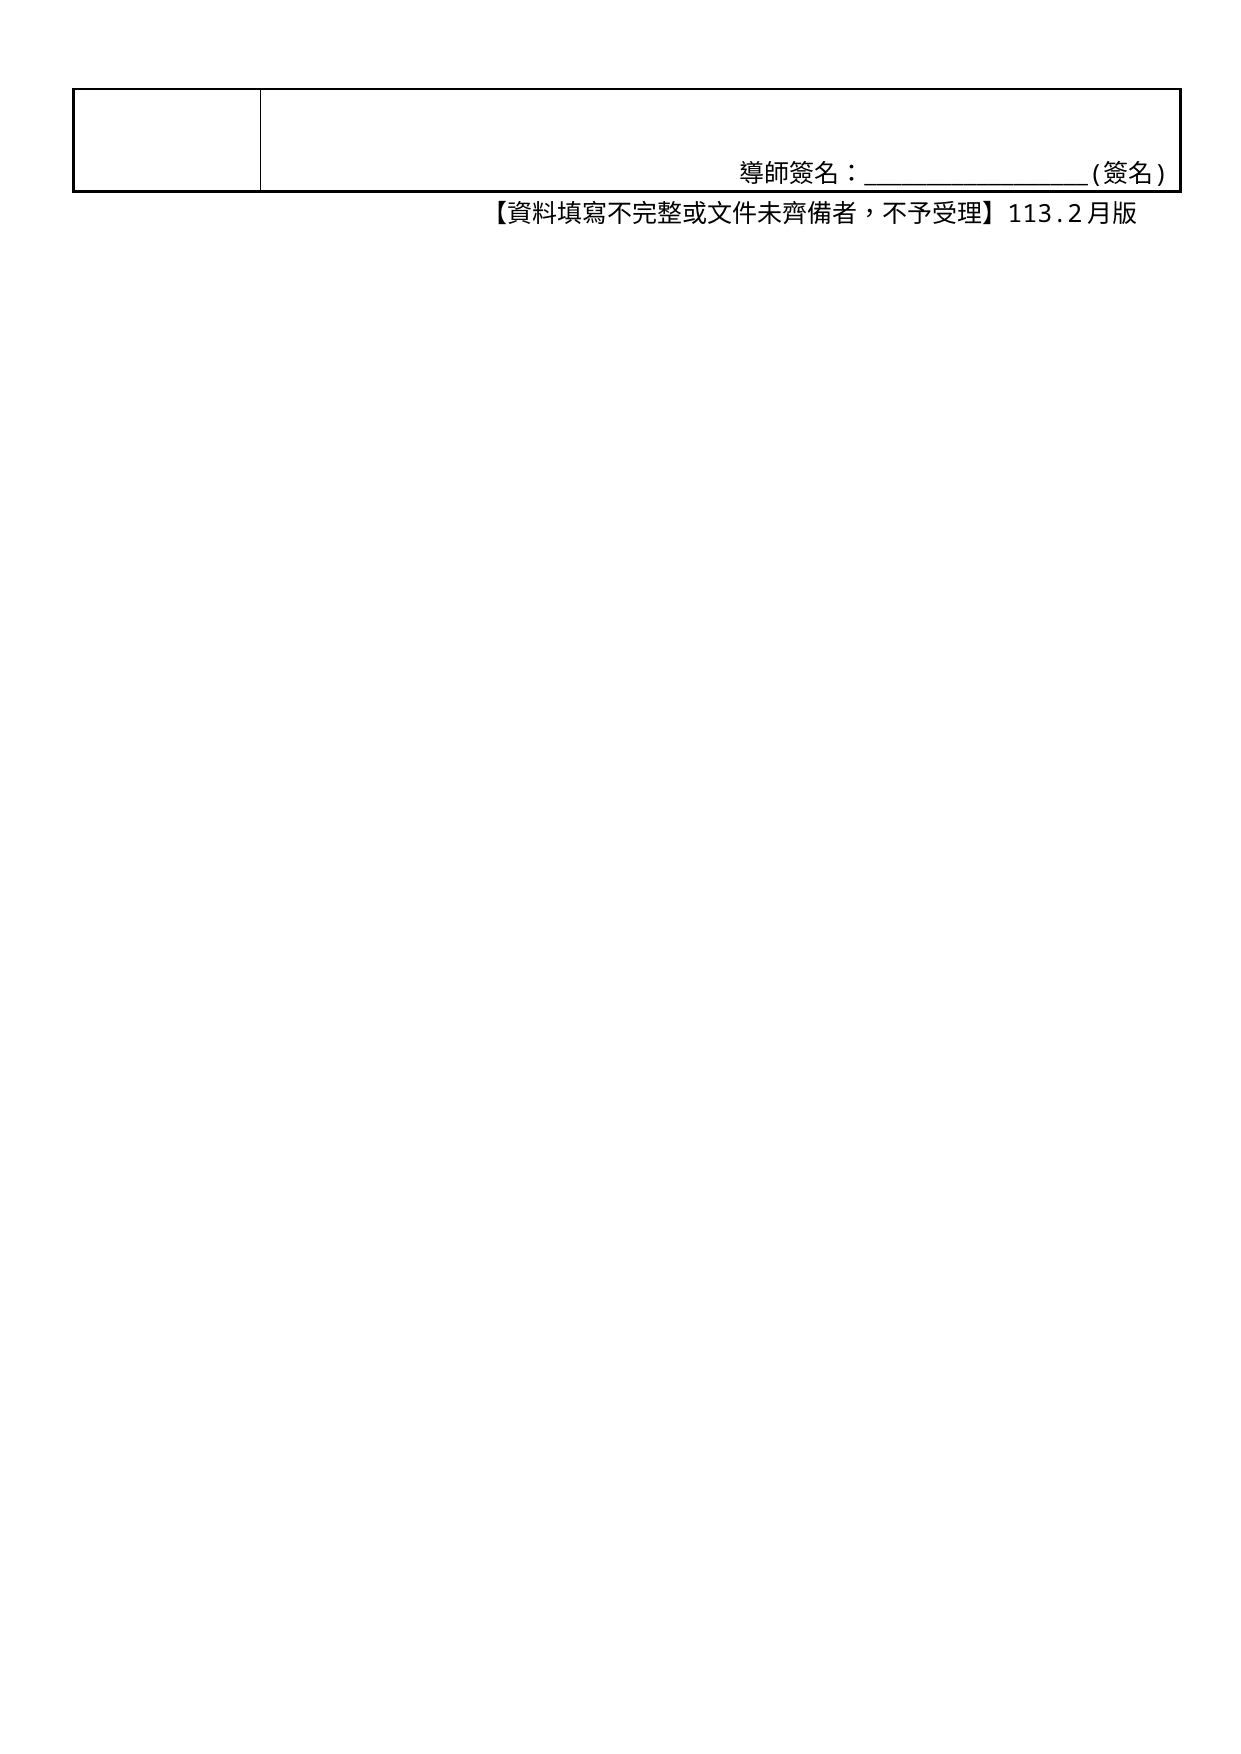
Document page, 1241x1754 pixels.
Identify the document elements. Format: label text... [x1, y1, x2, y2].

table_cell [75, 90, 260, 190]
table_cell 導師簽名：__________________(簽名) [261, 90, 1179, 190]
text 【資料填寫不完整或文件未齊備者，不予受理】113.2月版 [112, 193, 1137, 229]
